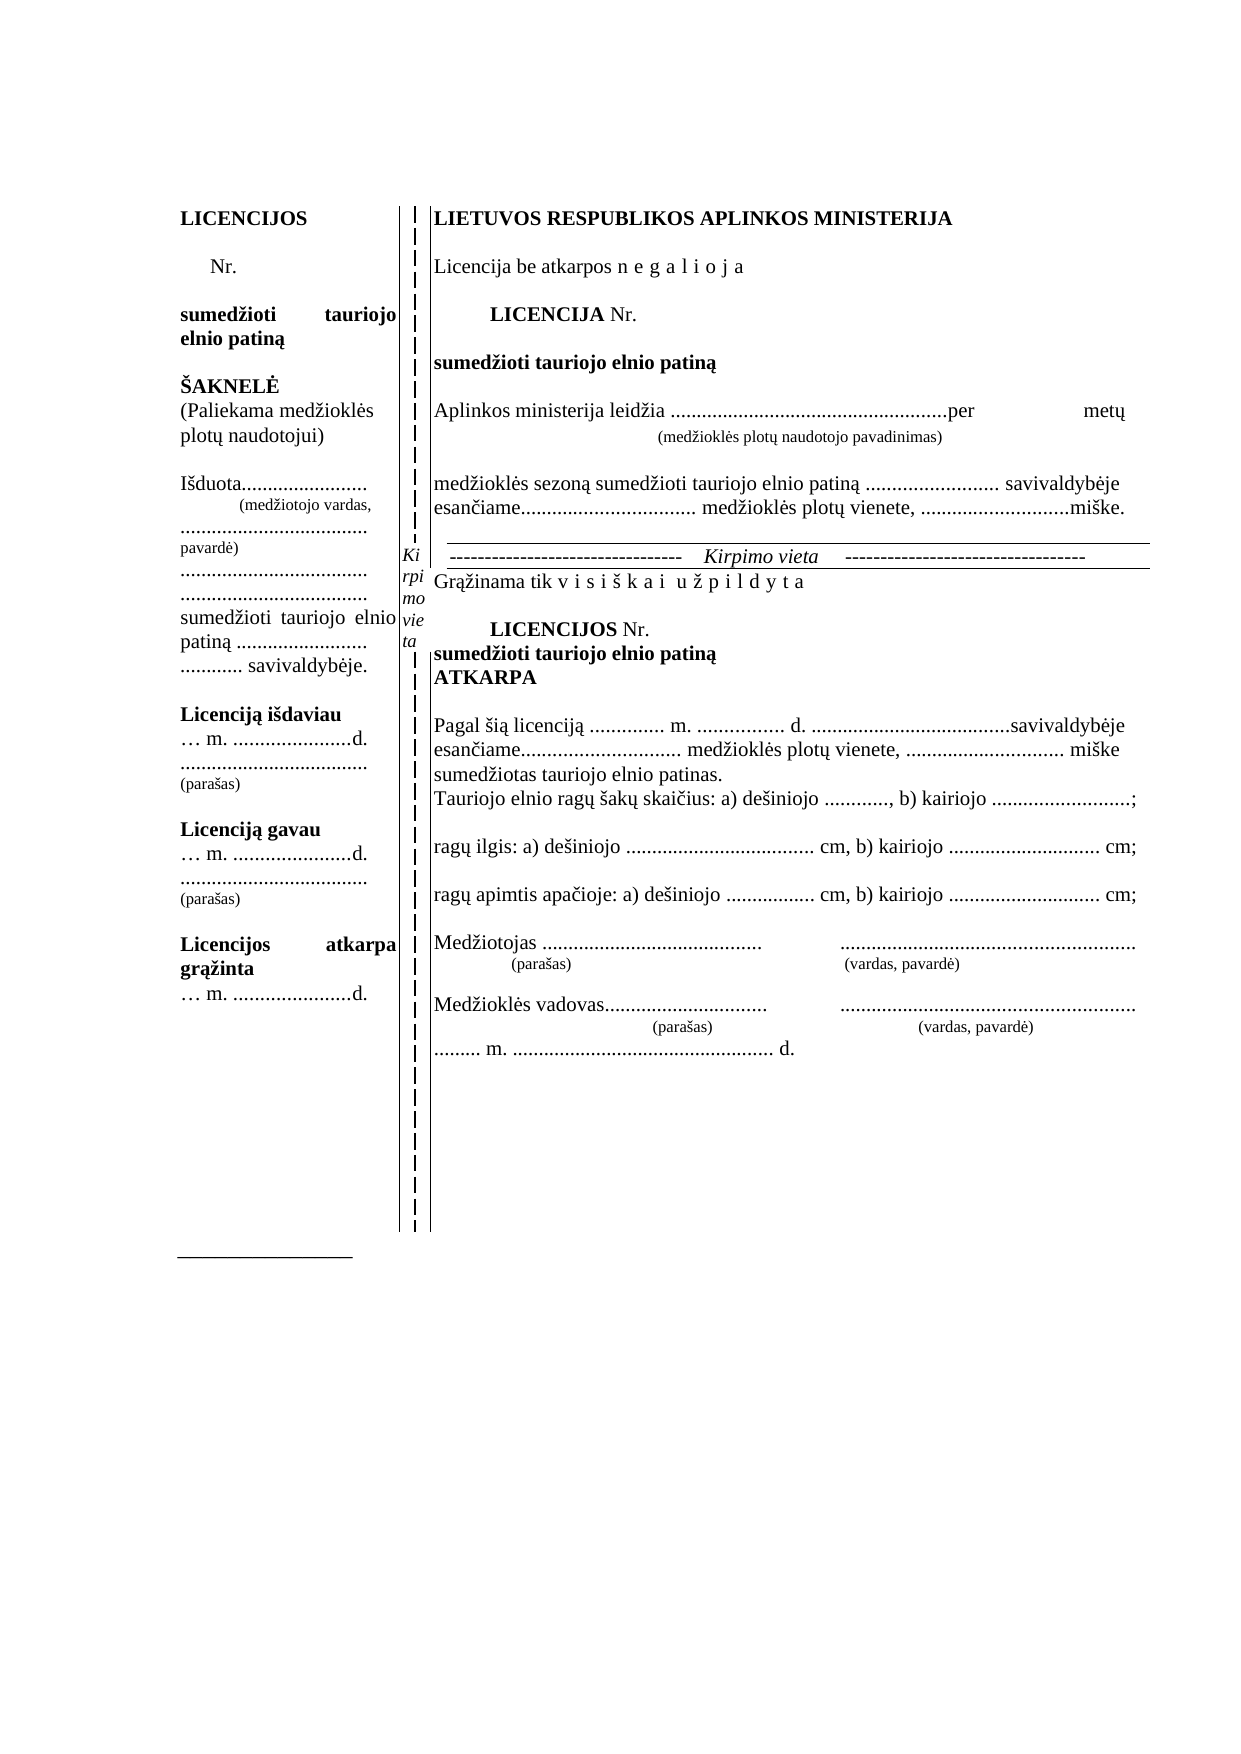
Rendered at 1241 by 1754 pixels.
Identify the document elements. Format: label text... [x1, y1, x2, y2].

table_cell [400, 1059, 415, 1081]
table_cell [400, 314, 415, 335]
table_cell [400, 519, 415, 543]
table_cell [415, 673, 430, 695]
table_cell [415, 271, 430, 292]
table_cell [415, 314, 430, 335]
table_cell [400, 400, 415, 422]
table_cell [415, 973, 430, 994]
table_cell [415, 995, 430, 1016]
table_cell [415, 1189, 430, 1210]
table_header licencijos Nr. sumedžioti tauriojo elnio patiną ŠAKNELĖ (Paliekama medžioklės plotų naudotojui) Išduota (medžiotojo vardas, pavardė) sumedžioti tauriojo elnio patiną savivaldybėje. Licenciją išdaviau … m. d. (parašas) Licenciją gavau … m. d. (parašas) Licencijos atkarpa grąžinta … m. d. [177, 206, 399, 1232]
table_cell [400, 292, 415, 314]
table_cell [400, 1146, 415, 1167]
table_cell [400, 1210, 415, 1232]
table_cell [415, 652, 430, 673]
table_header LIETUVOS RESPUBLIKOS APLINKOS MINISTERIJA Licencija be atkarpos negalioja Licencija Nr. sumedžioti tauriojo elnio patiną Aplinkos ministerija leidžia per metų (medžioklės plotų naudotojo pavadinimas) medžioklės sezoną sumedžioti tauriojo elnio patiną savivaldybėje esančiame medžioklės plotų vienete, miške. [431, 206, 1181, 519]
table_cell [415, 1016, 430, 1038]
table_cell [400, 973, 415, 994]
table_cell Medžiotojas (parašas) (vardas, pavardė) Medžioklės vadovas (parašas) (vardas, pavardė) ......... m. d. [431, 930, 1181, 1232]
table_cell [415, 1103, 430, 1124]
table_cell [400, 695, 415, 716]
table_cell [400, 1167, 415, 1189]
table_cell [415, 335, 430, 357]
table_cell [400, 906, 415, 930]
table_cell [400, 673, 415, 695]
table_cell [400, 652, 415, 673]
table_cell [400, 357, 415, 378]
table_cell [415, 930, 430, 951]
table_cell [400, 379, 415, 400]
table_cell [415, 1059, 430, 1081]
table_cell [400, 716, 415, 906]
table_cell [415, 695, 430, 716]
table_cell [400, 995, 415, 1016]
table_cell [415, 906, 430, 930]
table_cell [431, 543, 447, 568]
table_cell [431, 906, 1181, 930]
table_cell Kirpimo vieta [400, 543, 431, 652]
table_cell [415, 951, 430, 973]
table_header [415, 206, 430, 227]
table_cell [400, 1103, 415, 1124]
table_cell [415, 1210, 430, 1232]
table_cell [415, 249, 430, 271]
table_cell [1150, 543, 1181, 568]
table_cell [400, 249, 415, 271]
table_cell [415, 1167, 430, 1189]
table_cell [431, 519, 1181, 543]
table_cell [400, 335, 415, 357]
table_cell [400, 271, 415, 292]
table_cell [415, 400, 430, 422]
table_cell [400, 951, 415, 973]
table_cell [400, 422, 415, 519]
table_cell [400, 1189, 415, 1210]
text ______________ [177, 1232, 1181, 1261]
table_cell [400, 1124, 415, 1146]
table_cell [415, 357, 430, 378]
table_cell [415, 716, 430, 906]
table_cell [400, 1016, 415, 1038]
table_cell Grąžinama tik visiškai užpildyta Licencijos Nr. sumedžioti tauriojo elnio patiną atkarpa Pagal šią licenciją m. d. savivaldybėje esančiame medžioklės plotų vienete, miške sumedžiotas tauriojo elnio patinas. Tauriojo elnio ragų šakų skaičius: a) dešiniojo , b) kairiojo ; ragų ilgis: a) dešiniojo cm, b) kairiojo cm; ragų apimtis apačioje: a) dešiniojo cm, b) kairiojo cm; [431, 568, 1181, 906]
table_cell [400, 1081, 415, 1102]
table_cell [415, 422, 430, 519]
table_cell Kirpimo vieta [447, 544, 1150, 568]
table_cell [415, 1146, 430, 1167]
table_cell [415, 228, 430, 249]
table_cell [400, 228, 415, 249]
table_cell [415, 1038, 430, 1059]
table_header [400, 206, 415, 227]
table_cell [400, 930, 415, 951]
table_cell [415, 292, 430, 314]
table_cell [400, 1038, 415, 1059]
table_cell [415, 1081, 430, 1102]
table_cell [415, 519, 430, 543]
table_cell [415, 1124, 430, 1146]
table_cell [415, 379, 430, 400]
